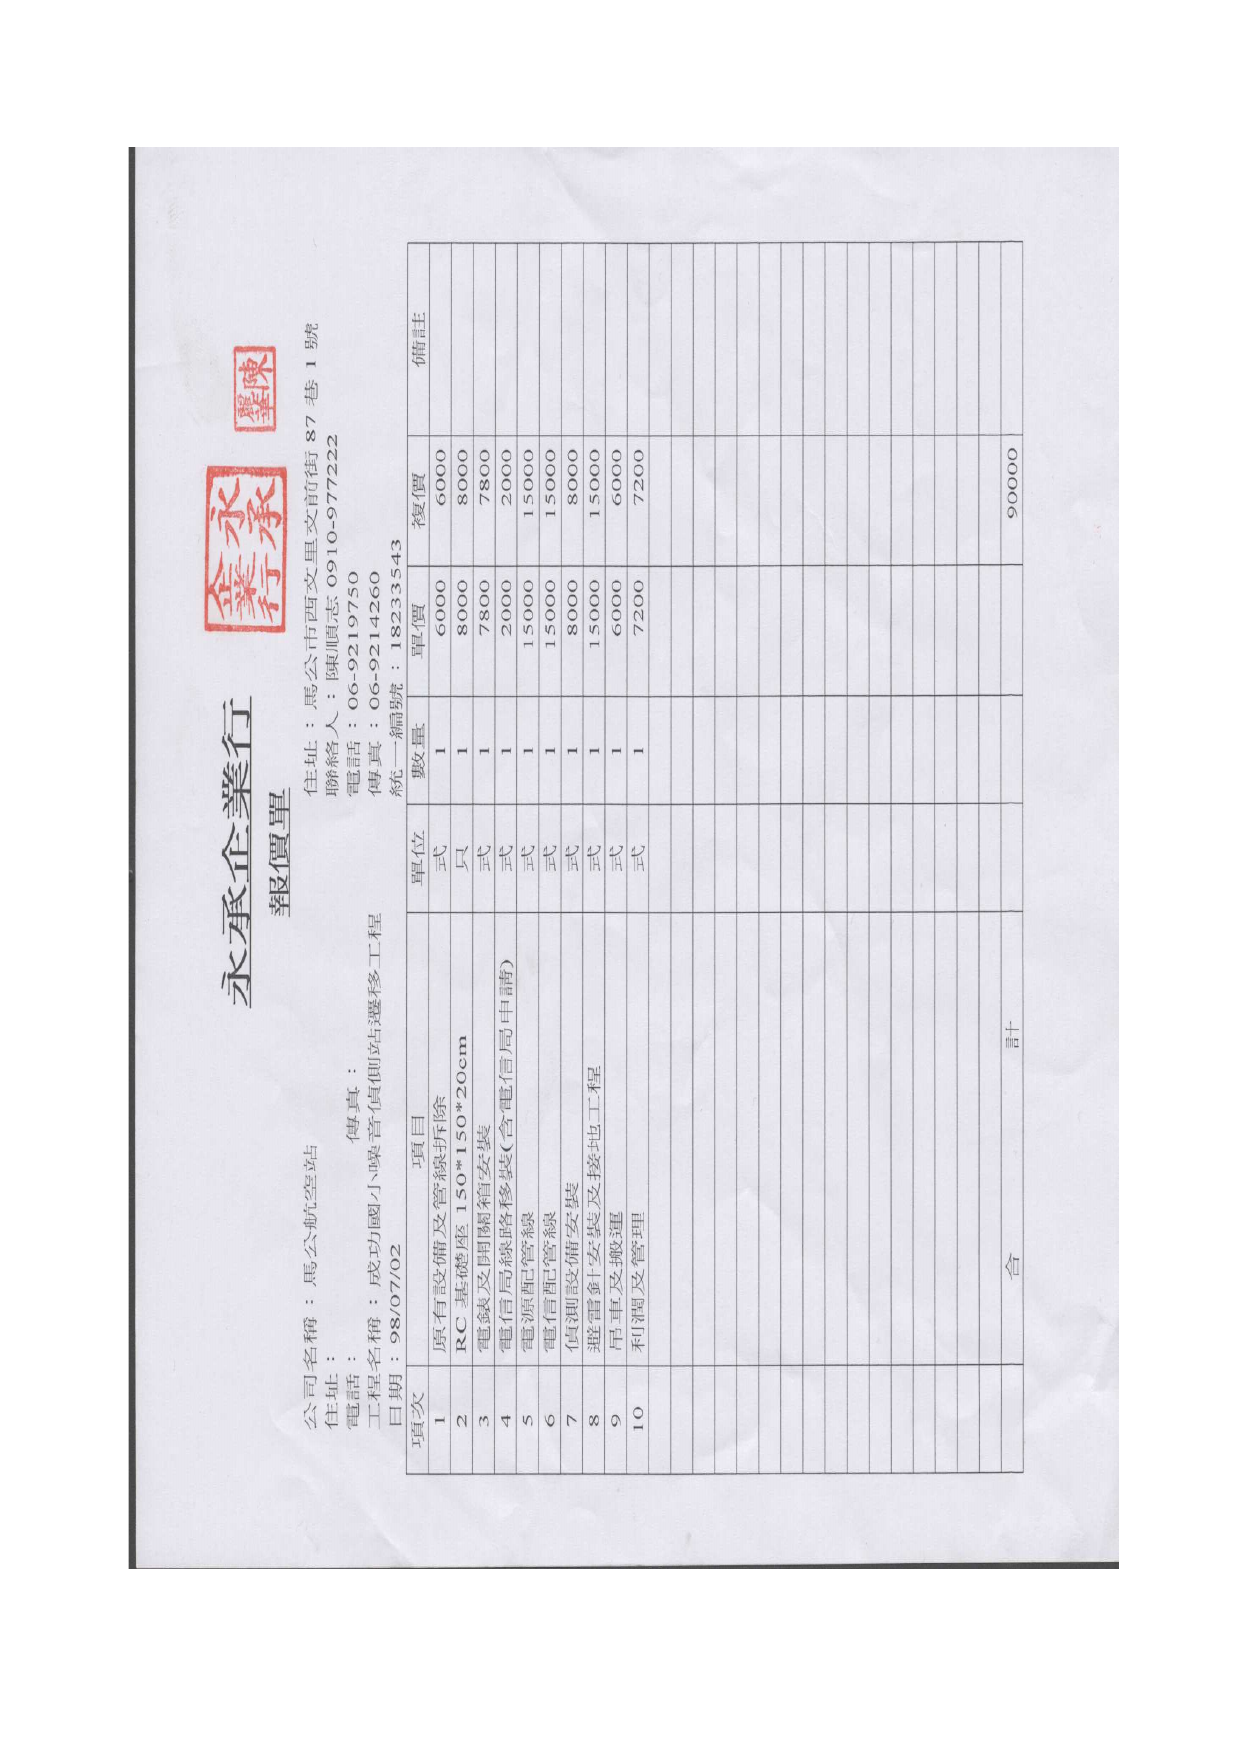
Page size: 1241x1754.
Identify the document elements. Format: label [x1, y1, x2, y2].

picture [128, 147, 1119, 1569]
